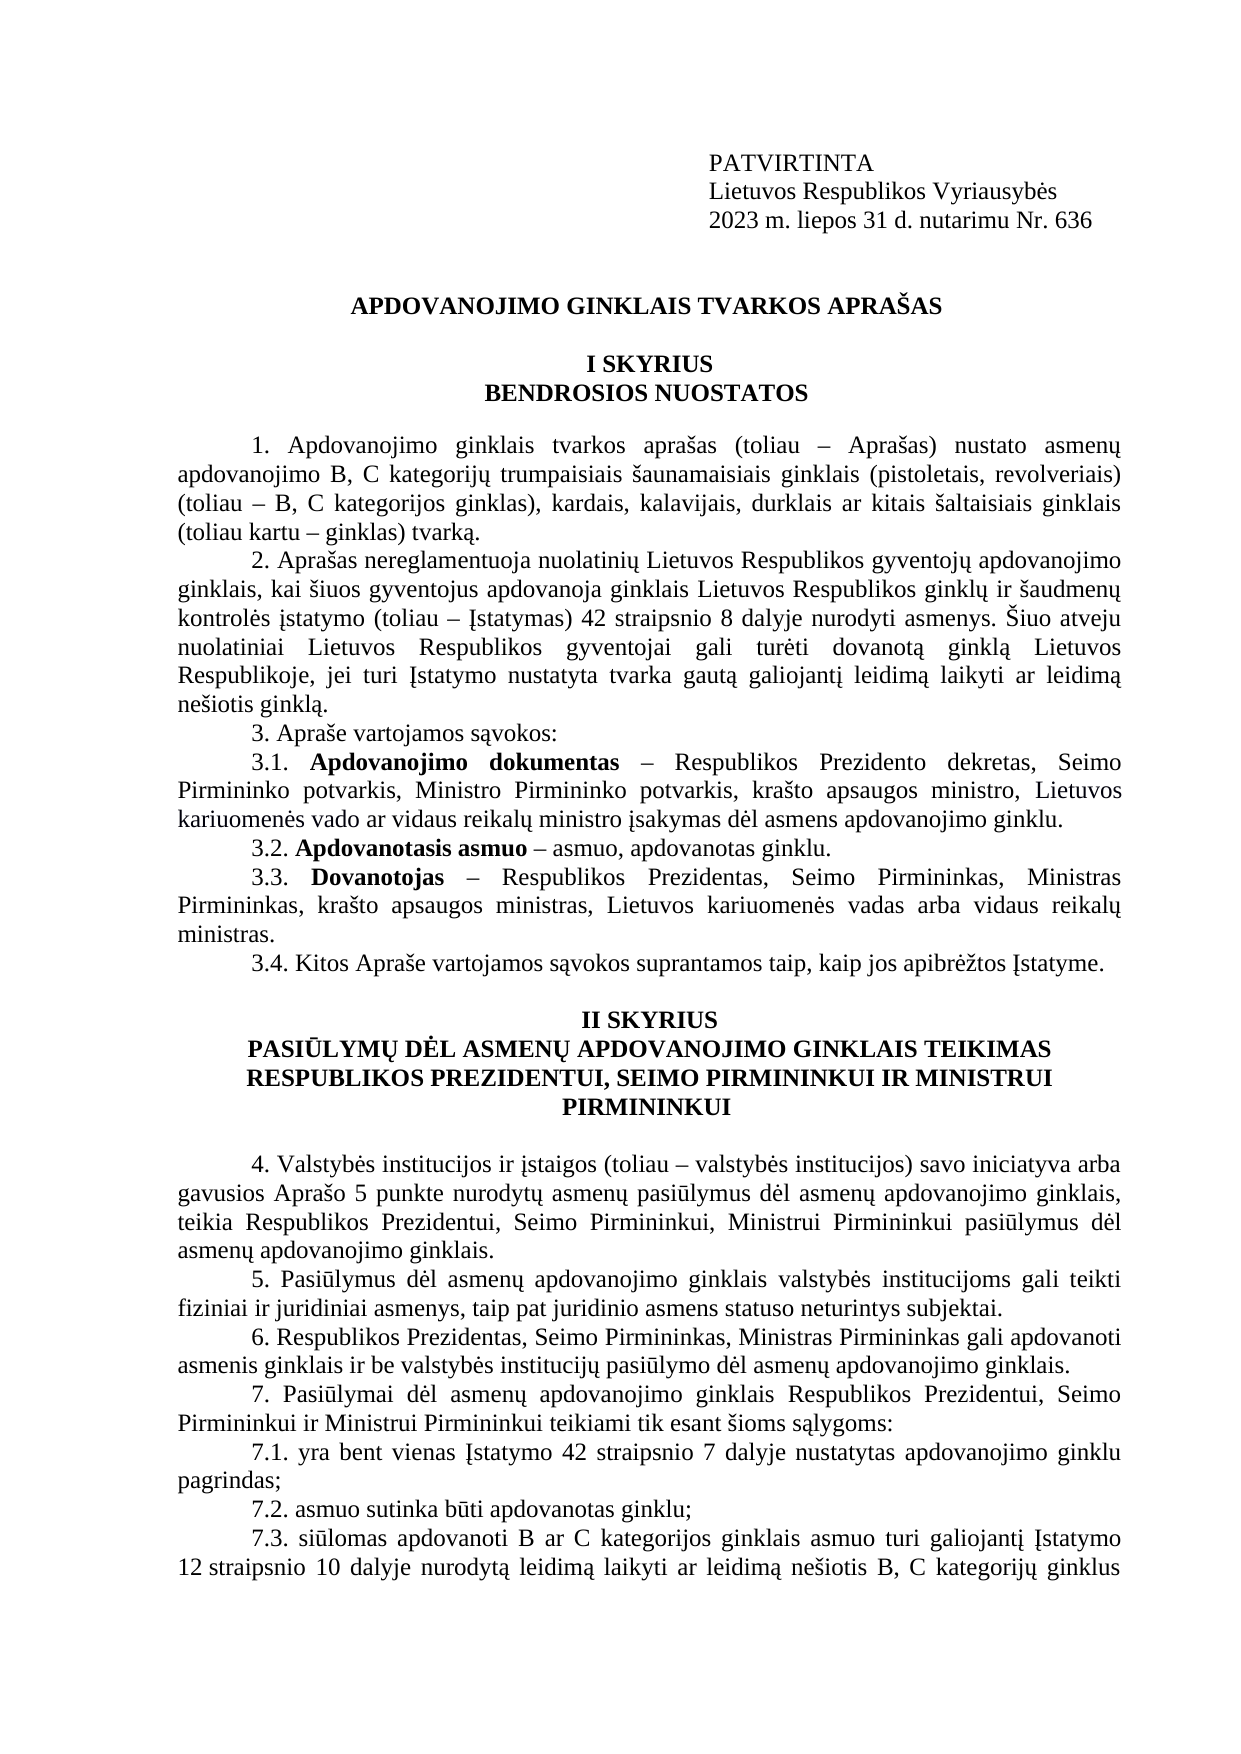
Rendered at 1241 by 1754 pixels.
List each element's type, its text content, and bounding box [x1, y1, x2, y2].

text 6. Respublikos Prezidentas, Seimo Pirmininkas, Ministras Pirmininkas gali apdovanoti asmenis ginklais ir be valstybės institucijų pasiūlymo dėl asmenų apdovanojimo ginklais. [177, 1322, 1122, 1379]
text PATVIRTINTA [177, 148, 1122, 176]
text 3.3. Dovanotojas – Respublikos Prezidentas, Seimo Pirmininkas, Ministras Pirmininkas, krašto apsaugos ministras, Lietuvos kariuomenės vadas arba vidaus reikalų ministras. [177, 862, 1122, 948]
text 3.1. Apdovanojimo dokumentas – Respublikos Prezidento dekretas, Seimo Pirmininko potvarkis, Ministro Pirmininko potvarkis, krašto apsaugos ministro, Lietuvos kariuomenės vado ar vidaus reikalų ministro įsakymas dėl asmens apdovanojimo ginklu. [177, 747, 1122, 833]
text 1. Apdovanojimo ginklais tvarkos aprašas (toliau – Aprašas) nustato asmenų apdovanojimo B, C kategorijų trumpaisiais šaunamaisiais ginklais (pistoletais, revolveriais) (toliau – B, C kategorijos ginklas), kardais, kalavijais, durklais ar kitais šaltaisiais ginklais (toliau kartu – ginklas) tvarką. [177, 430, 1122, 545]
text Lietuvos Respublikos Vyriausybės [177, 176, 1122, 205]
text 3.2. Apdovanotasis asmuo – asmuo, apdovanotas ginklu. [177, 833, 1122, 862]
text BENDROSIOS NUOSTATOS [177, 378, 1122, 406]
text 7.2. asmuo sutinka būti apdovanotas ginklu; [177, 1494, 1122, 1523]
text II SKYRIUS [177, 1005, 1122, 1034]
text I SKYRIUS [177, 349, 1122, 378]
text 7.1. yra bent vienas Įstatymo 42 straipsnio 7 dalyje nustatytas apdovanojimo ginklu pagrindas; [177, 1437, 1122, 1494]
text APDOVANOJIMO GINKLAIS TVARKOS APRAŠAS [177, 291, 1122, 320]
text 7. Pasiūlymai dėl asmenų apdovanojimo ginklais Respublikos Prezidentui, Seimo Pirmininkui ir Ministrui Pirmininkui teikiami tik esant šioms sąlygoms: [177, 1379, 1122, 1437]
text 4. Valstybės institucijos ir įstaigos (toliau – valstybės institucijos) savo iniciatyva arba gavusios Aprašo 5 punkte nurodytų asmenų pasiūlymus dėl asmenų apdovanojimo ginklais, teikia Respublikos Prezidentui, Seimo Pirmininkui, Ministrui Pirmininkui pasiūlymus dėl asmenų apdovanojimo ginklais. [177, 1149, 1122, 1264]
text 7.3. siūlomas apdovanoti B ar C kategorijos ginklais asmuo turi galiojantį Įstatymo 12 straipsnio 10 dalyje nurodytą leidimą laikyti ar leidimą nešiotis B, C kategorijų ginklus [177, 1523, 1122, 1580]
text 2. Aprašas nereglamentuoja nuolatinių Lietuvos Respublikos gyventojų apdovanojimo ginklais, kai šiuos gyventojus apdovanoja ginklais Lietuvos Respublikos ginklų ir šaudmenų kontrolės įstatymo (toliau – Įstatymas) 42 straipsnio 8 dalyje nurodyti asmenys. Šiuo atveju nuolatiniai Lietuvos Respublikos gyventojai gali turėti dovanotą ginklą Lietuvos Respublikoje, jei turi Įstatymo nustatyta tvarka gautą galiojantį leidimą laikyti ar leidimą nešiotis ginklą. [177, 545, 1122, 718]
text 5. Pasiūlymus dėl asmenų apdovanojimo ginklais valstybės institucijoms gali teikti fiziniai ir juridiniai asmenys, taip pat juridinio asmens statuso neturintys subjektai. [177, 1264, 1122, 1322]
text 3.4. Kitos Apraše vartojamos sąvokos suprantamos taip, kaip jos apibrėžtos Įstatyme. [177, 948, 1122, 977]
text PASIŪLYMŲ DĖL ASMENŲ APDOVANOJIMO GINKLAIS TEIKIMAS RESPUBLIKOS PREZIDENTUI, SEIMO PIRMININKUI IR MINISTRUI PIRMININKUI [177, 1034, 1122, 1120]
text 3. Apraše vartojamos sąvokos: [177, 718, 1122, 747]
text 2023 m. liepos 31 d. nutarimu Nr. 636 [177, 205, 1122, 234]
